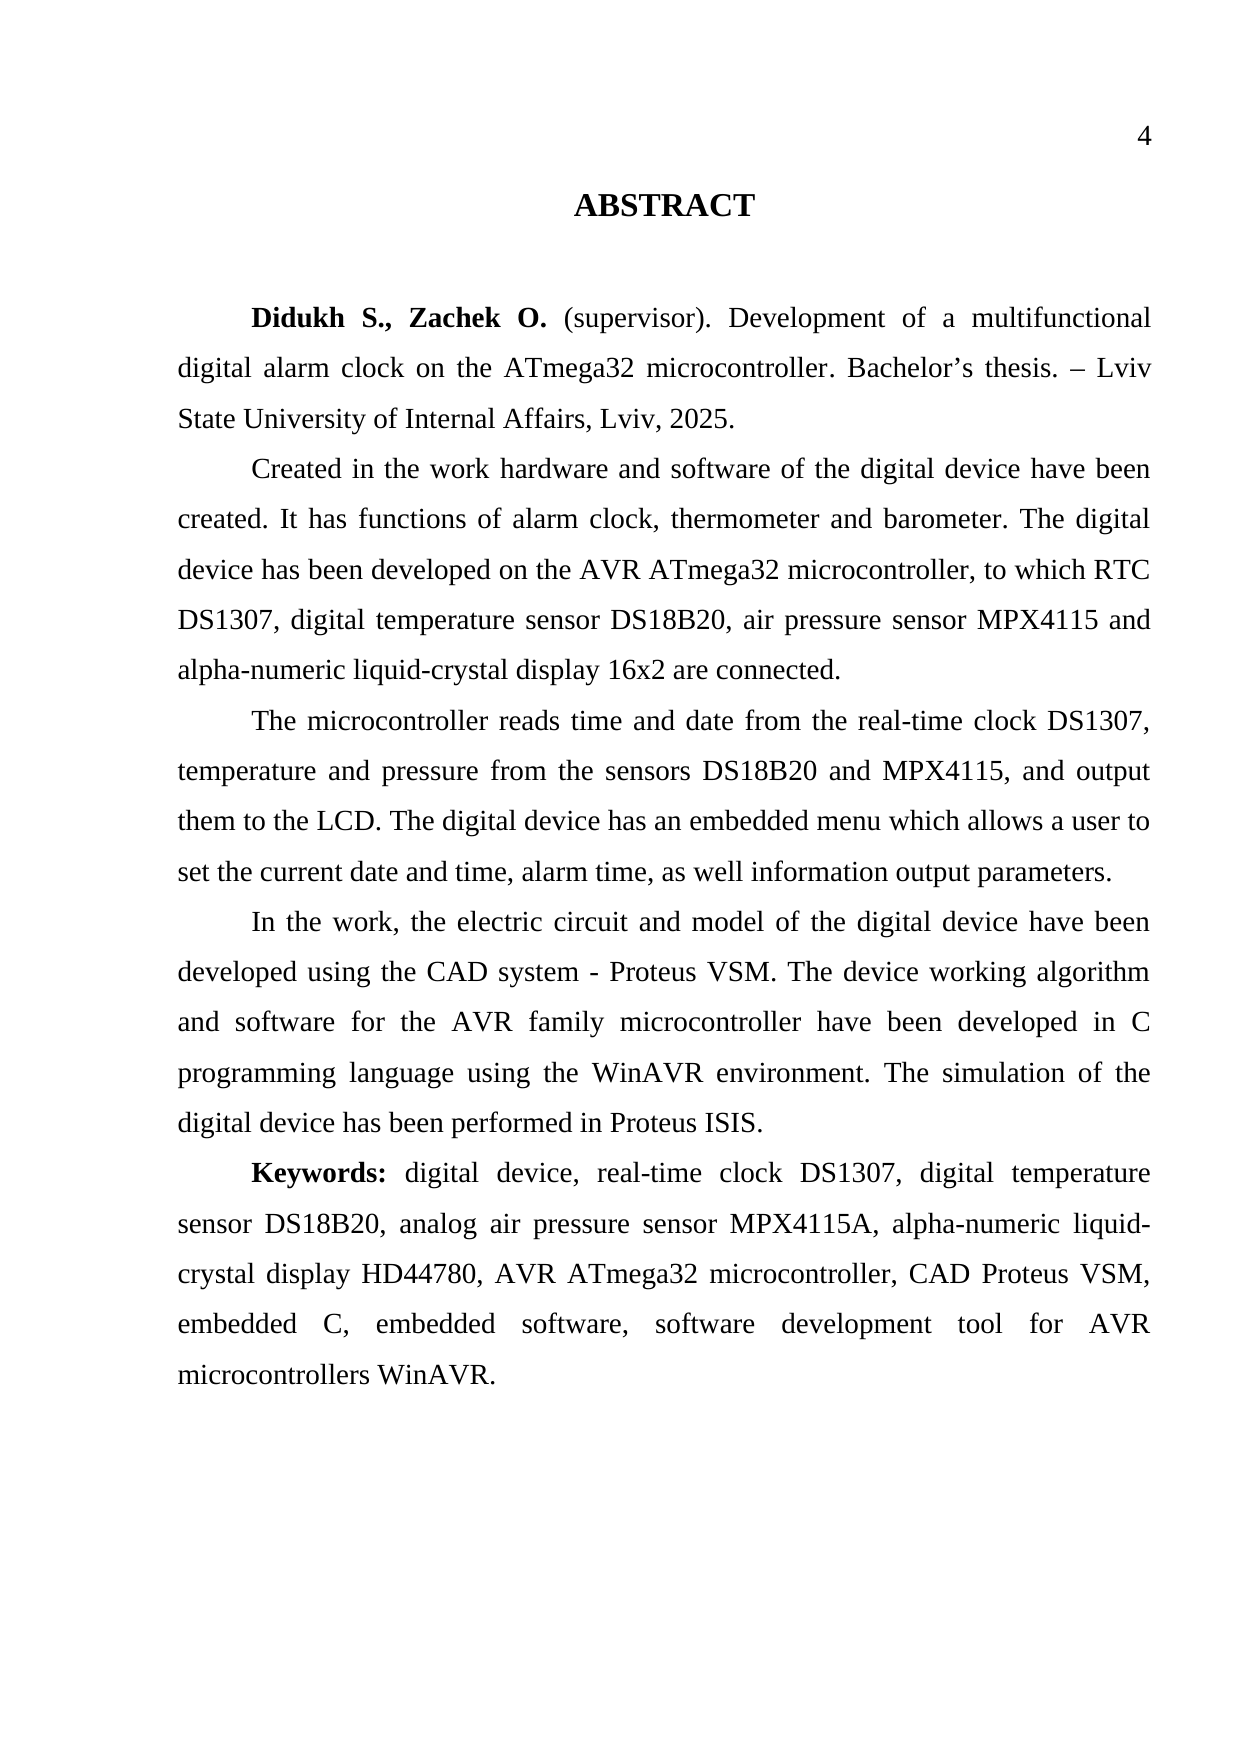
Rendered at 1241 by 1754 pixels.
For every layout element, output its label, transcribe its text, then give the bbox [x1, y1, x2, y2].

text Created in the work hardware and software of the digital device have been created. It has functions of alarm clock, thermometer and barometer. The digital device has been developed on the AVR ATmega32 microcontroller, to which RTC DS1307, digital temperature sensor DS18B20, air pressure sensor MPX4115 and alpha-numeric liquid-crystal display 16x2 are connected. [177, 451, 1152, 686]
text Keywords: digital device, real-time clock DS1307, digital temperature sensor DS18B20, analog air pressure sensor MPX4115A, alpha-numeric liquid-crystal display HD44780, AVR ATmega32 microcontroller, CAD Proteus VSM, embedded C, embedded software, software development tool for AVR microcontrollers WinAVR. [177, 1156, 1152, 1390]
text The microcontroller reads time and date from the real-time clock DS1307, temperature and pressure from the sensors DS18B20 and MPX4115, and output them to the LCD. The digital device has an embedded menu which allows a user to set the current date and time, alarm time, as well information output parameters. [177, 703, 1152, 887]
text Abstract [177, 185, 1152, 223]
text Didukh S., Zachek O. (supervisor). Development of a multifunctional digital alarm clock on the ATmega32 microcontroller. Bachelor’s thesis. – Lviv State University of Internal Affairs, Lviv, 2025. [177, 300, 1152, 434]
text In the work, the electric circuit and model of the digital device have been developed using the CAD system - Proteus VSM. The device working algorithm and software for the AVR family microcontroller have been developed in C programming language using the WinAVR environment. The simulation of the digital device has been performed in Proteus ISIS. [177, 904, 1152, 1139]
